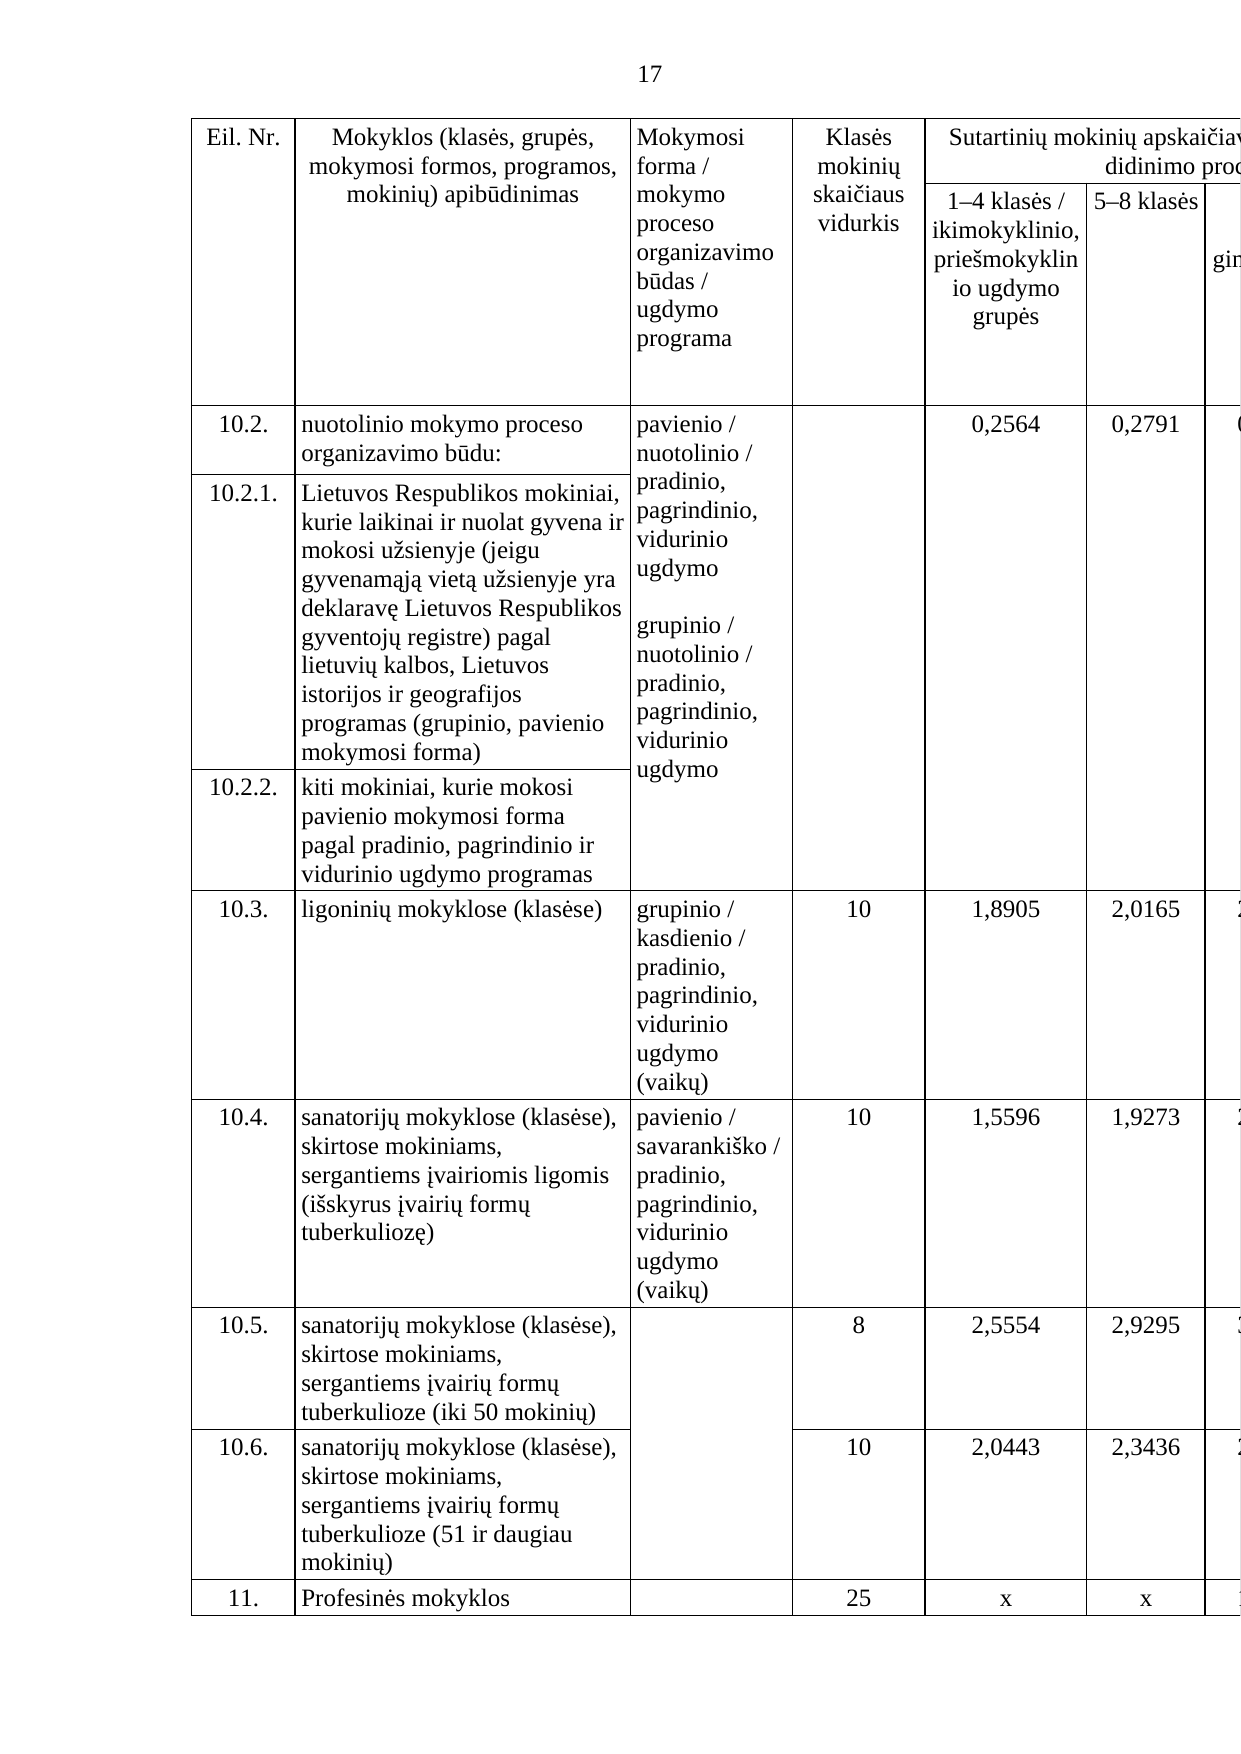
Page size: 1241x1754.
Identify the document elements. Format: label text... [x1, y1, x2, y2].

table_cell pavienio / savarankiško / pradinio, pagrindinio, vidurinio ugdymo (vaikų) [631, 1100, 792, 1307]
table_cell 1,8905 [926, 891, 1086, 1098]
table_cell 25 [793, 1580, 924, 1615]
table_cell pavienio / nuotolinio / pradinio, pagrindinio, vidurinio ugdymo grupinio / nuotolinio / pradinio, pagrindinio, vidurinio ugdymo [631, 406, 792, 890]
table_cell 1,9273 [1087, 1100, 1204, 1307]
table_cell 1–4 klasės / ikimokyklinio, priešmokyklinio ugdymo grupės [926, 184, 1086, 405]
table_cell 10 [793, 1430, 924, 1579]
table_header Eil. Nr. [192, 119, 294, 405]
table_cell 10.4. [192, 1100, 294, 1307]
table_cell sanatorijų mokyklose (klasėse), skirtose mokiniams, sergantiems įvairiomis ligomis (išskyrus įvairių formų tuberkuliozę) [296, 1100, 630, 1307]
table_cell [631, 1580, 792, 1615]
table_cell 2,5290 [1206, 1430, 1240, 1579]
table_cell 2,1425 [1206, 891, 1240, 1098]
table_header Mokymosi forma / mokymo proceso organizavimo būdas / ugdymo programa [631, 119, 792, 405]
table_cell 2,0443 [926, 1430, 1086, 1579]
table_cell 9–10 (I–II gimnazijos) klasės [1206, 184, 1240, 405]
table_cell 1,2420 1,304114 [1206, 1580, 1240, 1615]
table_cell 5–8 klasės [1087, 184, 1204, 405]
table_header Sutartinių mokinių apskaičiavimo koeficientai / jų didinimo procentai [926, 119, 1240, 182]
table_cell sanatorijų mokyklose (klasėse), skirtose mokiniams, sergantiems įvairių formų tuberkulioze (iki 50 mokinių) [296, 1308, 630, 1428]
table_cell nuotolinio mokymo proceso organizavimo būdu: [296, 406, 630, 474]
table_cell 10.2.2. [192, 770, 294, 890]
table_cell 2,0165 [1087, 891, 1204, 1098]
table_cell sanatorijų mokyklose (klasėse), skirtose mokiniams, sergantiems įvairių formų tuberkulioze (51 ir daugiau mokinių) [296, 1430, 630, 1579]
table_cell 0,2791 [1087, 406, 1204, 890]
table_cell Lietuvos Respublikos mokiniai, kurie laikinai ir nuolat gyvena ir mokosi užsienyje (jeigu gyvenamąją vietą užsienyje yra deklaravę Lietuvos Respublikos gyventojų registre) pagal lietuvių kalbos, Lietuvos istorijos ir geografijos programas (grupinio, pavienio mokymosi forma) [296, 475, 630, 768]
table_header Mokyklos (klasės, grupės, mokymosi formos, programos, mokinių) apibūdinimas [296, 119, 630, 405]
table_cell 11. [192, 1580, 294, 1615]
table_cell 10.2.1. [192, 475, 294, 768]
table_cell [793, 406, 924, 890]
table_cell 3,1613 [1206, 1308, 1240, 1428]
table_cell 2,3436 [1087, 1430, 1204, 1579]
table_cell 10.5. [192, 1308, 294, 1428]
table_cell 0,2564 [926, 406, 1086, 890]
table_cell x [1087, 1580, 1204, 1615]
table_cell 10 [793, 891, 924, 1098]
table_cell grupinio / kasdienio / pradinio, pagrindinio, vidurinio ugdymo (vaikų) [631, 891, 792, 1098]
table_cell 10.6. [192, 1430, 294, 1579]
table_cell 10.2. [192, 406, 294, 474]
table_cell 2,0780 [1206, 1100, 1240, 1307]
table_cell 1,5596 [926, 1100, 1086, 1307]
table_cell ligoninių mokyklose (klasėse) [296, 891, 630, 1098]
table_cell 2,9295 [1087, 1308, 1204, 1428]
table_cell 10.3. [192, 891, 294, 1098]
table_cell 0,3473 [1206, 406, 1240, 890]
table_cell 10 [793, 1100, 924, 1307]
table_header Klasės mokinių skaičiaus vidurkis [793, 119, 924, 405]
table_cell 8 [793, 1308, 924, 1428]
table_cell [631, 1308, 792, 1579]
table_cell Profesinės mokyklos [296, 1580, 630, 1615]
table_cell x [926, 1580, 1086, 1615]
table_cell 2,5554 [926, 1308, 1086, 1428]
table_cell kiti mokiniai, kurie mokosi pavienio mokymosi forma pagal pradinio, pagrindinio ir vidurinio ugdymo programas [296, 770, 630, 890]
